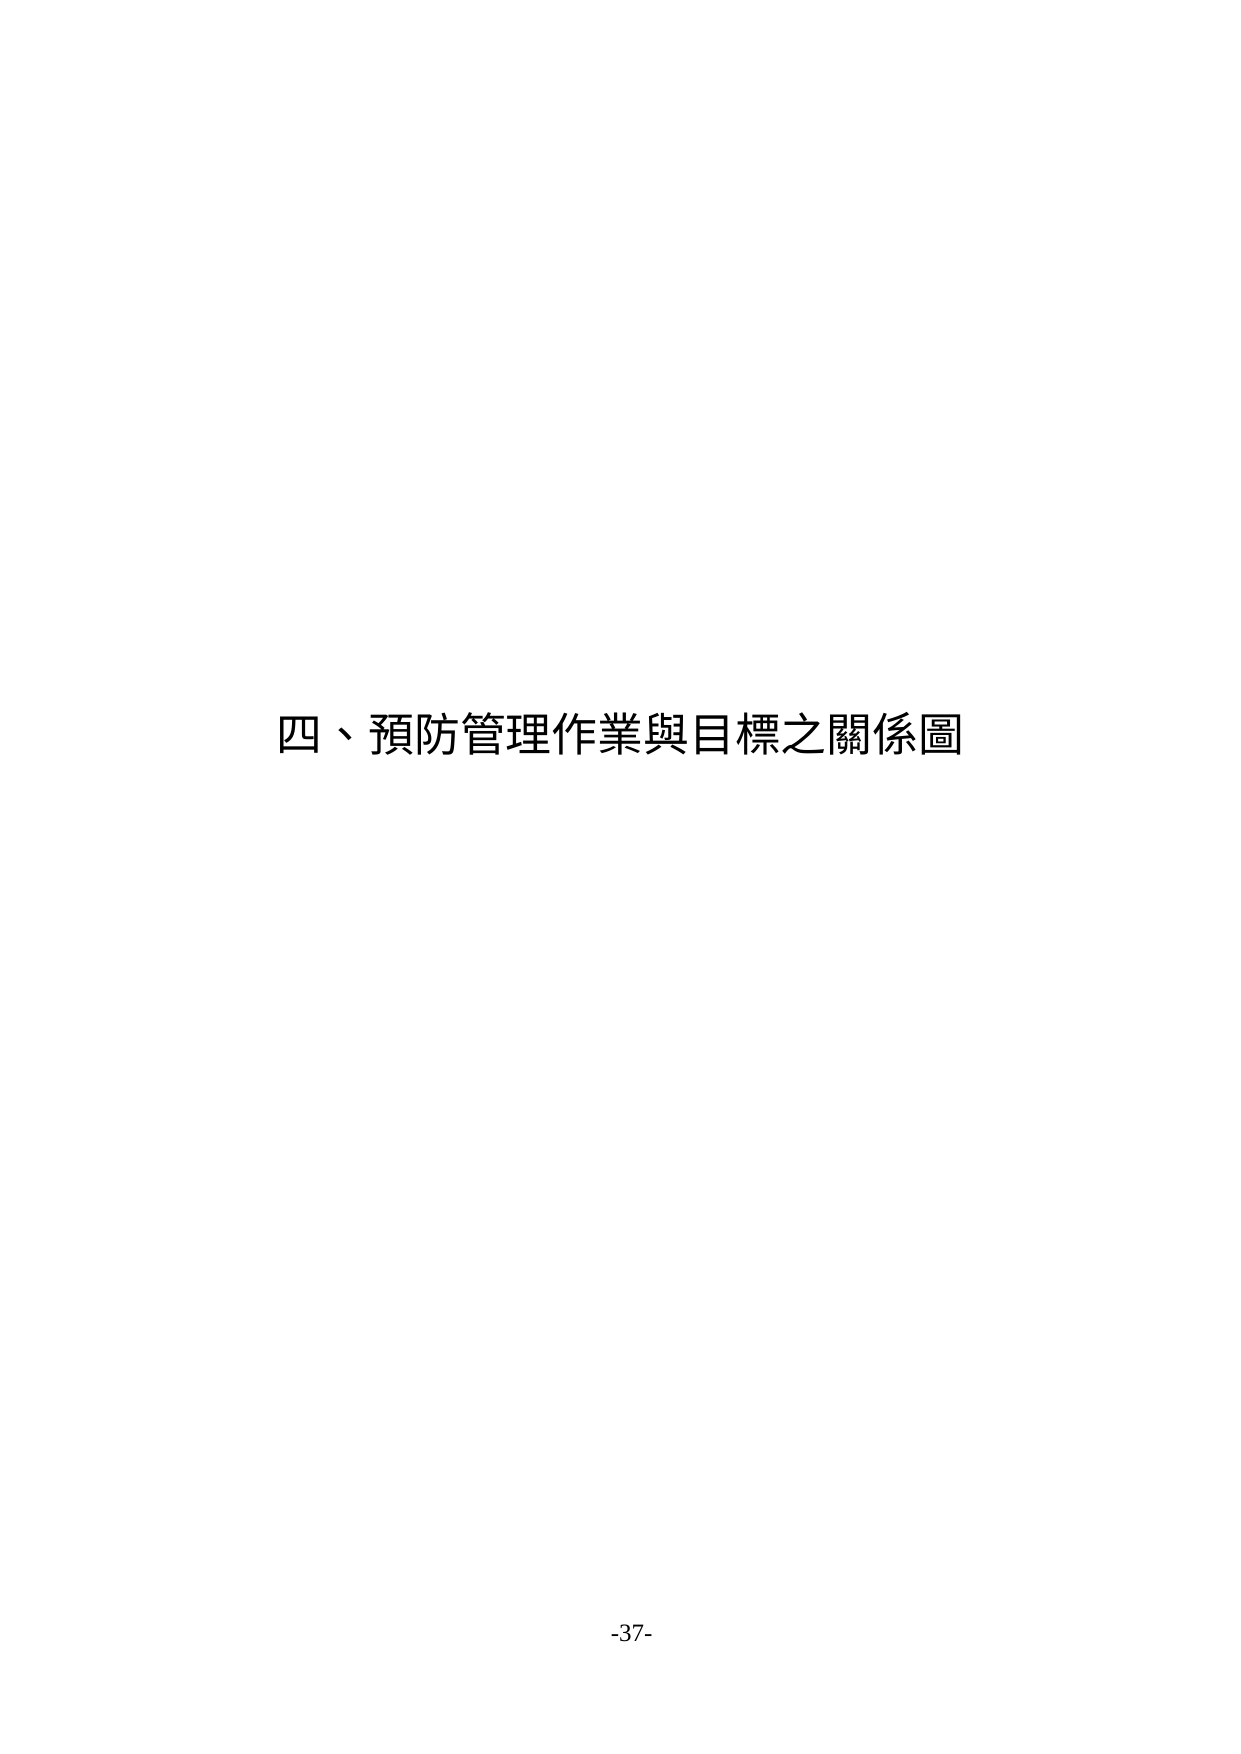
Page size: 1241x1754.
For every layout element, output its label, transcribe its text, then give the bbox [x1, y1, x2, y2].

text 四、預防管理作業與目標之關係圖 [187, 658, 1053, 783]
